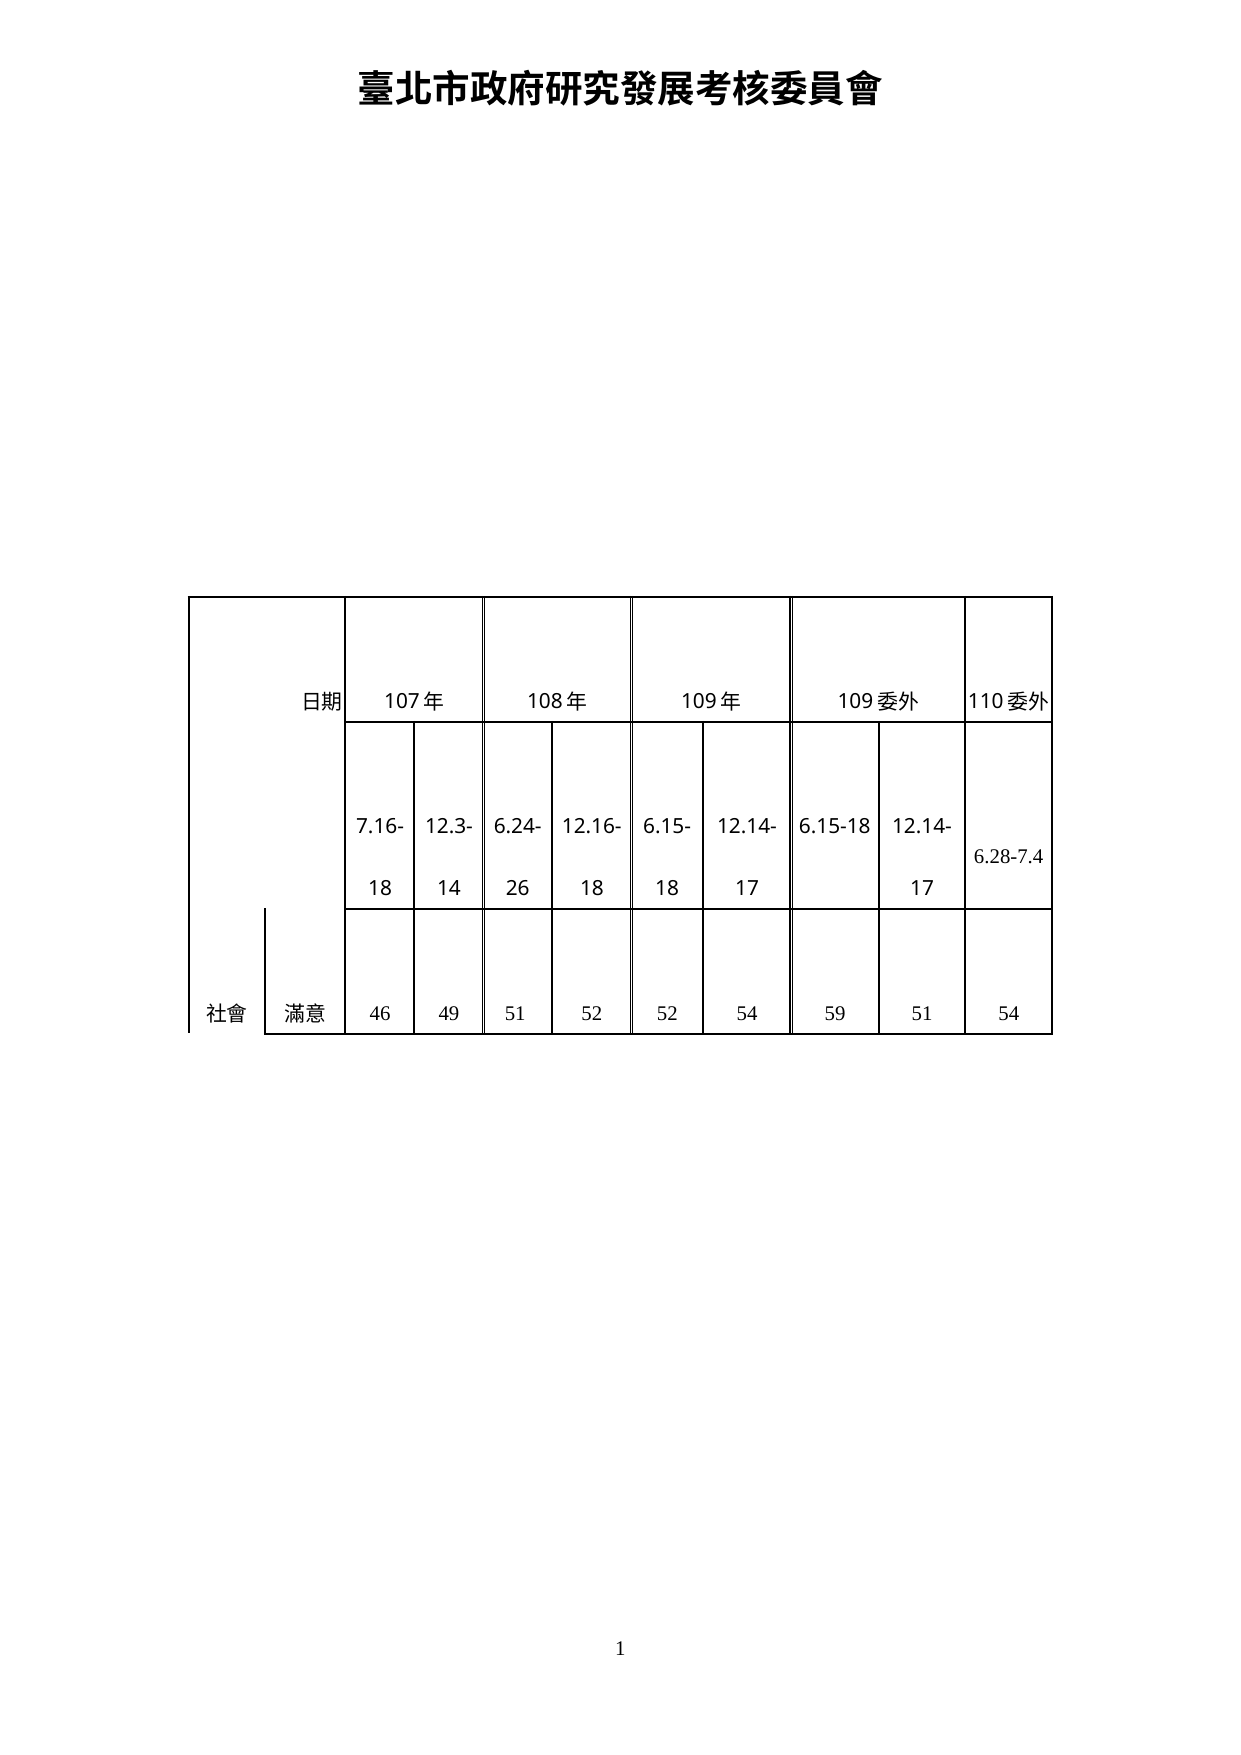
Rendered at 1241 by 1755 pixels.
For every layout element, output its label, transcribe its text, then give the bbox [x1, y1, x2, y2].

table_cell 51 [880, 910, 964, 1033]
table_cell 6.15-18 [793, 723, 878, 908]
table_header 109委外 [793, 598, 964, 721]
table_cell 6.28-7.4 [966, 723, 1051, 908]
table_header 108年 [485, 598, 630, 721]
table_cell 社會 [190, 908, 264, 1033]
table_cell 12.16-18 [553, 723, 630, 908]
table_cell 滿意 [266, 908, 344, 1033]
table_header 110委外 [966, 598, 1051, 721]
table_cell 6.24-26 [485, 723, 551, 908]
table_cell 46 [346, 910, 413, 1033]
table_header 109年 [633, 598, 789, 721]
table_cell 54 [966, 910, 1051, 1033]
table_cell 49 [415, 910, 482, 1033]
table_cell 59 [793, 910, 878, 1033]
table_cell 7.16-18 [346, 723, 413, 908]
table_header 日期 [190, 598, 344, 908]
table_cell 52 [553, 910, 630, 1033]
table_cell 6.15-18 [633, 723, 702, 908]
table_cell 12.3-14 [415, 723, 482, 908]
table_cell 12.14-17 [704, 723, 789, 908]
table_header 107年 [346, 598, 482, 721]
table_cell 52 [633, 910, 702, 1033]
table_cell 12.14-17 [880, 723, 964, 908]
table_cell 51 [485, 910, 551, 1033]
table_cell 54 [704, 910, 789, 1033]
